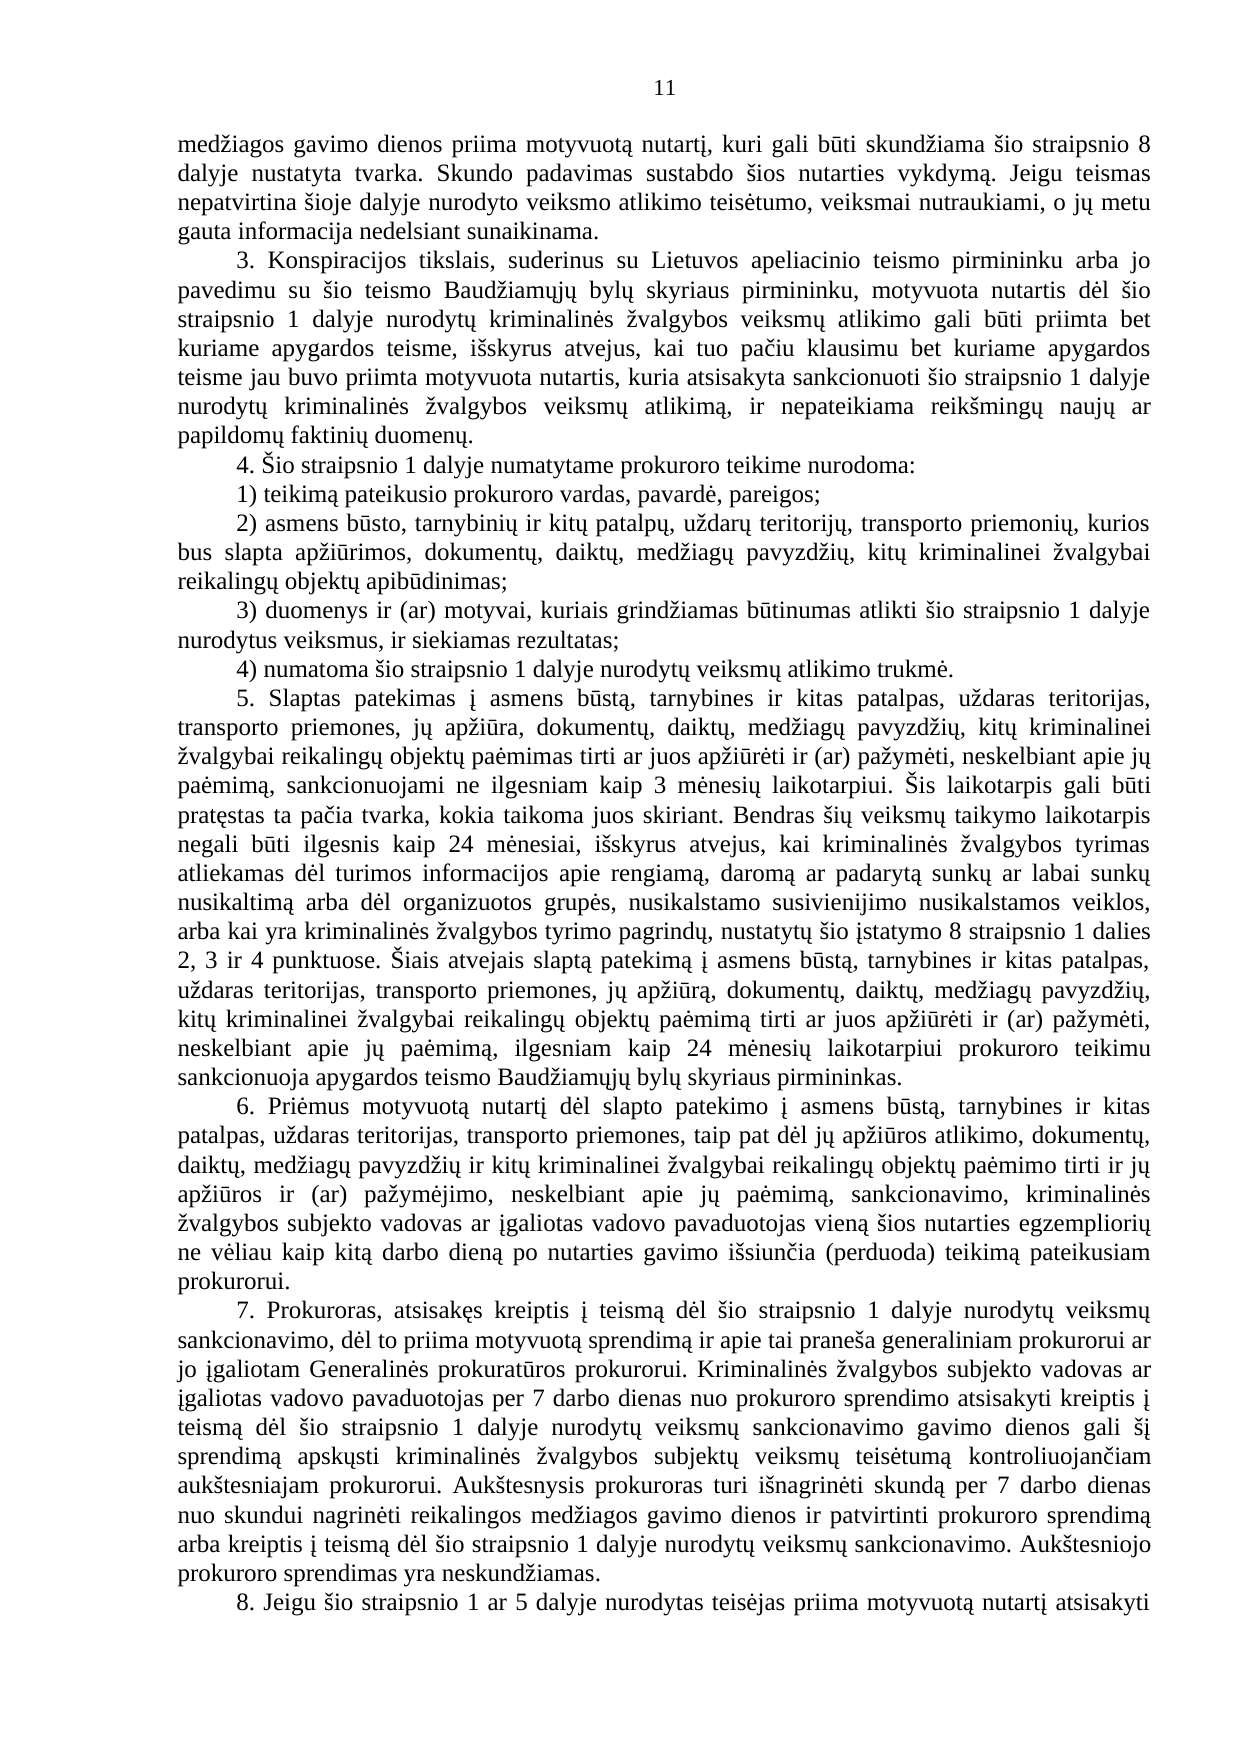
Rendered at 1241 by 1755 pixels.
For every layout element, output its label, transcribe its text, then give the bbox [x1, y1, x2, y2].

text medžiagos gavimo dienos priima motyvuotą nutartį, kuri gali būti skundžiama šio straipsnio 8 dalyje nustatyta tvarka. Skundo padavimas sustabdo šios nutarties vykdymą. Jeigu teismas nepatvirtina šioje dalyje nurodyto veiksmo atlikimo teisėtumo, veiksmai nutraukiami, o jų metu gauta informacija nedelsiant sunaikinama. [177, 129, 1152, 246]
text 4) numatoma šio straipsnio 1 dalyje nurodytų veiksmų atlikimo trukmė. [177, 654, 1152, 683]
text 4. Šio straipsnio 1 dalyje numatytame prokuroro teikime nurodoma: [177, 450, 1152, 479]
text 2) asmens būsto, tarnybinių ir kitų patalpų, uždarų teritorijų, transporto priemonių, kurios bus slapta apžiūrimos, dokumentų, daiktų, medžiagų pavyzdžių, kitų kriminalinei žvalgybai reikalingų objektų apibūdinimas; [177, 508, 1152, 596]
text 3) duomenys ir (ar) motyvai, kuriais grindžiamas būtinumas atlikti šio straipsnio 1 dalyje nurodytus veiksmus, ir siekiamas rezultatas; [177, 596, 1152, 654]
text 3. Konspiracijos tikslais, suderinus su Lietuvos apeliacinio teismo pirmininku arba jo pavedimu su šio teismo Baudžiamųjų bylų skyriaus pirmininku, motyvuota nutartis dėl šio straipsnio 1 dalyje nurodytų kriminalinės žvalgybos veiksmų atlikimo gali būti priimta bet kuriame apygardos teisme, išskyrus atvejus, kai tuo pačiu klausimu bet kuriame apygardos teisme jau buvo priimta motyvuota nutartis, kuria atsisakyta sankcionuoti šio straipsnio 1 dalyje nurodytų kriminalinės žvalgybos veiksmų atlikimą, ir nepateikiama reikšmingų naujų ar papildomų faktinių duomenų. [177, 246, 1152, 450]
text 1) teikimą pateikusio prokuroro vardas, pavardė, pareigos; [177, 479, 1152, 508]
text 8. Jeigu šio straipsnio 1 ar 5 dalyje nurodytas teisėjas priima motyvuotą nutartį atsisakyti [177, 1587, 1152, 1616]
text 7. Prokuroras, atsisakęs kreiptis į teismą dėl šio straipsnio 1 dalyje nurodytų veiksmų sankcionavimo, dėl to priima motyvuotą sprendimą ir apie tai praneša generaliniam prokurorui ar jo įgaliotam Generalinės prokuratūros prokurorui. Kriminalinės žvalgybos subjekto vadovas ar įgaliotas vadovo pavaduotojas per 7 darbo dienas nuo prokuroro sprendimo atsisakyti kreiptis į teismą dėl šio straipsnio 1 dalyje nurodytų veiksmų sankcionavimo gavimo dienos gali šį sprendimą apskųsti kriminalinės žvalgybos subjektų veiksmų teisėtumą kontroliuojančiam aukštesniajam prokurorui. Aukštesnysis prokuroras turi išnagrinėti skundą per 7 darbo dienas nuo skundui nagrinėti reikalingos medžiagos gavimo dienos ir patvirtinti prokuroro sprendimą arba kreiptis į teismą dėl šio straipsnio 1 dalyje nurodytų veiksmų sankcionavimo. Aukštesniojo prokuroro sprendimas yra neskundžiamas. [177, 1296, 1152, 1587]
text 6. Priėmus motyvuotą nutartį dėl slapto patekimo į asmens būstą, tarnybines ir kitas patalpas, uždaras teritorijas, transporto priemones, taip pat dėl jų apžiūros atlikimo, dokumentų, daiktų, medžiagų pavyzdžių ir kitų kriminalinei žvalgybai reikalingų objektų paėmimo tirti ir jų apžiūros ir (ar) pažymėjimo, neskelbiant apie jų paėmimą, sankcionavimo, kriminalinės žvalgybos subjekto vadovas ar įgaliotas vadovo pavaduotojas vieną šios nutarties egzempliorių ne vėliau kaip kitą darbo dieną po nutarties gavimo išsiunčia (perduoda) teikimą pateikusiam prokurorui. [177, 1091, 1152, 1296]
text 5. Slaptas patekimas į asmens būstą, tarnybines ir kitas patalpas, uždaras teritorijas, transporto priemones, jų apžiūra, dokumentų, daiktų, medžiagų pavyzdžių, kitų kriminalinei žvalgybai reikalingų objektų paėmimas tirti ar juos apžiūrėti ir (ar) pažymėti, neskelbiant apie jų paėmimą, sankcionuojami ne ilgesniam kaip 3 mėnesių laikotarpiui. Šis laikotarpis gali būti pratęstas ta pačia tvarka, kokia taikoma juos skiriant. Bendras šių veiksmų taikymo laikotarpis negali būti ilgesnis kaip 24 mėnesiai, išskyrus atvejus, kai kriminalinės žvalgybos tyrimas atliekamas dėl turimos informacijos apie rengiamą, daromą ar padarytą sunkų ar labai sunkų nusikaltimą arba dėl organizuotos grupės, nusikalstamo susivienijimo nusikalstamos veiklos, arba kai yra kriminalinės žvalgybos tyrimo pagrindų, nustatytų šio įstatymo 8 straipsnio 1 dalies 2, 3 ir 4 punktuose. Šiais atvejais slaptą patekimą į asmens būstą, tarnybines ir kitas patalpas, uždaras teritorijas, transporto priemones, jų apžiūrą, dokumentų, daiktų, medžiagų pavyzdžių, kitų kriminalinei žvalgybai reikalingų objektų paėmimą tirti ar juos apžiūrėti ir (ar) pažymėti, neskelbiant apie jų paėmimą, ilgesniam kaip 24 mėnesių laikotarpiui prokuroro teikimu sankcionuoja apygardos teismo Baudžiamųjų bylų skyriaus pirmininkas. [177, 683, 1152, 1091]
